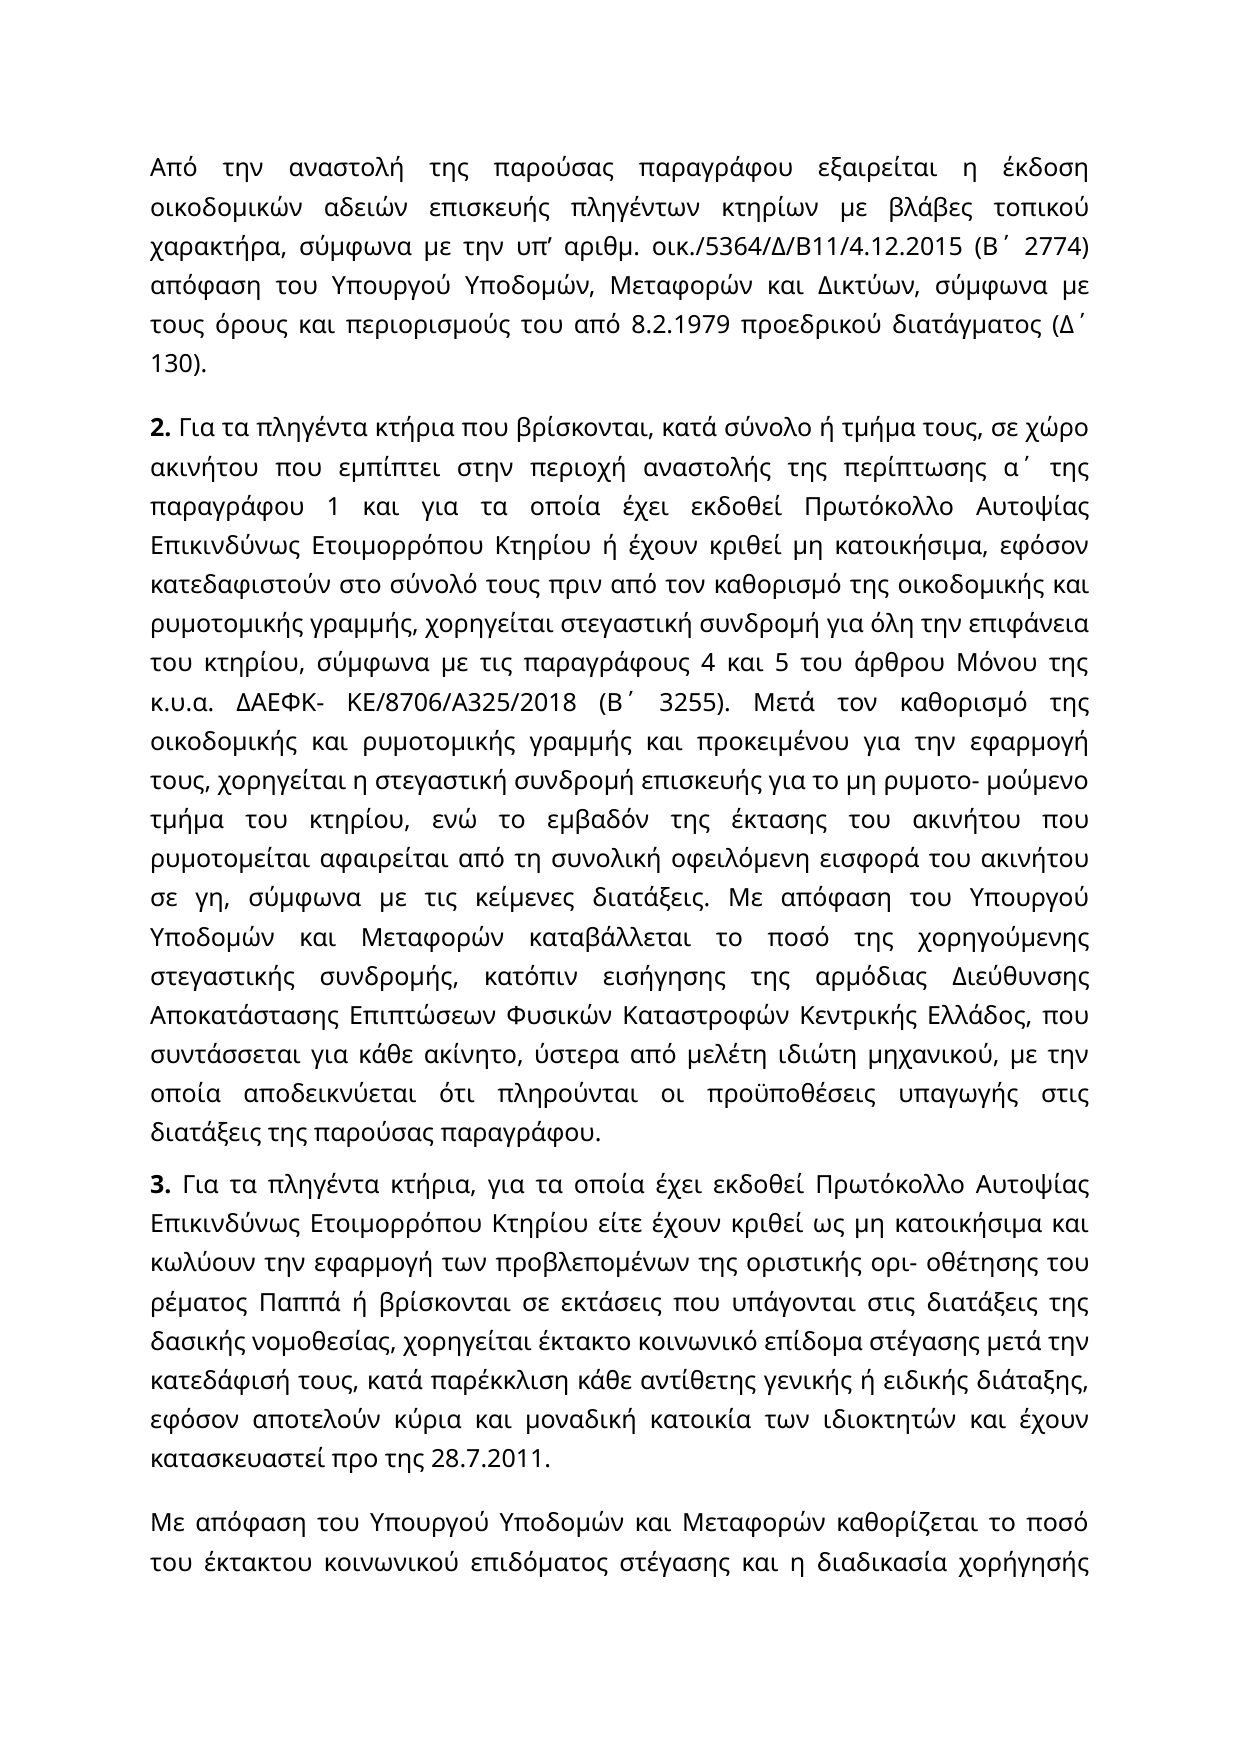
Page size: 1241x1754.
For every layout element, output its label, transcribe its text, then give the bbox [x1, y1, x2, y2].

text 3. Για τα πληγέντα κτήρια, για τα οποία έχει εκδοθεί Πρωτόκολλο Αυτοψίας Επικινδύνως Ετοιμορρόπου Κτηρίου είτε έχουν κριθεί ως μη κατοικήσιμα και κωλύουν την εφαρμογή των προβλεπομένων της οριστικής ορι- οθέτησης του ρέματος Παππά ή βρίσκονται σε εκτάσεις που υπάγονται στις διατάξεις της δασικής νομοθεσίας, χορηγείται έκτακτο κοινωνικό επίδομα στέγασης μετά την κατεδάφισή τους, κατά παρέκκλιση κάθε αντίθετης γενικής ή ειδικής διάταξης, εφόσον αποτελούν κύρια και μοναδική κατοικία των ιδιοκτητών και έχουν κατασκευαστεί προ της 28.7.2011. [150, 1167, 1090, 1475]
text 2. Για τα πληγέντα κτήρια που βρίσκονται, κατά σύνολο ή τμήμα τους, σε χώρο ακινήτου που εμπίπτει στην περιοχή αναστολής της περίπτωσης α΄ της παραγράφου 1 και για τα οποία έχει εκδοθεί Πρωτόκολλο Αυτοψίας Επικινδύνως Ετοιμορρόπου Κτηρίου ή έχουν κριθεί μη κατοικήσιμα, εφόσον κατεδαφιστούν στο σύνολό τους πριν από τον καθορισμό της οικοδομικής και ρυμοτομικής γραμμής, χορηγείται στεγαστική συνδρομή για όλη την επιφάνεια του κτηρίου, σύμφωνα με τις παραγράφους 4 και 5 του άρθρου Μόνου της κ.υ.α. ΔΑΕΦΚ- ΚΕ/8706/Α325/2018 (Β΄ 3255). Μετά τον καθορισμό της οικοδομικής και ρυμοτομικής γραμμής και προκειμένου για την εφαρμογή τους, χορηγείται η στεγαστική συνδρομή επισκευής για το μη ρυμοτο- μούμενο τμήμα του κτηρίου, ενώ το εμβαδόν της έκτασης του ακινήτου που ρυμοτομείται αφαιρείται από τη συνολική οφειλόμενη εισφορά του ακινήτου σε γη, σύμφωνα με τις κείμενες διατάξεις. Με απόφαση του Υπουργού Υποδομών και Μεταφορών καταβάλλεται το ποσό της χορηγούμενης στεγαστικής συνδρομής, κατόπιν εισήγησης της αρμόδιας Διεύθυνσης Αποκατάστασης Επιπτώσεων Φυσικών Καταστροφών Κεντρικής Ελλάδος, που συντάσσεται για κάθε ακίνητο, ύστερα από μελέτη ιδιώτη μηχανικού, με την οποία αποδεικνύεται ότι πληρούνται οι προϋποθέσεις υπαγωγής στις διατάξεις της παρούσας παραγράφου. [150, 410, 1090, 1149]
text Από την αναστολή της παρούσας παραγράφου εξαιρείται η έκδοση οικοδομικών αδειών επισκευής πληγέντων κτηρίων με βλάβες τοπικού χαρακτήρα, σύμφωνα με την υπ’ αριθμ. οικ./5364/Δ/Β11/4.12.2015 (Β΄ 2774) απόφαση του Υπουργού Υποδομών, Μεταφορών και Δικτύων, σύμφωνα με τους όρους και περιορισμούς του από 8.2.1979 προεδρικού διατάγματος (Δ΄ 130). [150, 150, 1090, 380]
text Με απόφαση του Υπουργού Υποδομών και Μεταφορών καθορίζεται το ποσό του έκτακτου κοινωνικού επιδόματος στέγασης και η διαδικασία χορήγησής [150, 1505, 1090, 1578]
